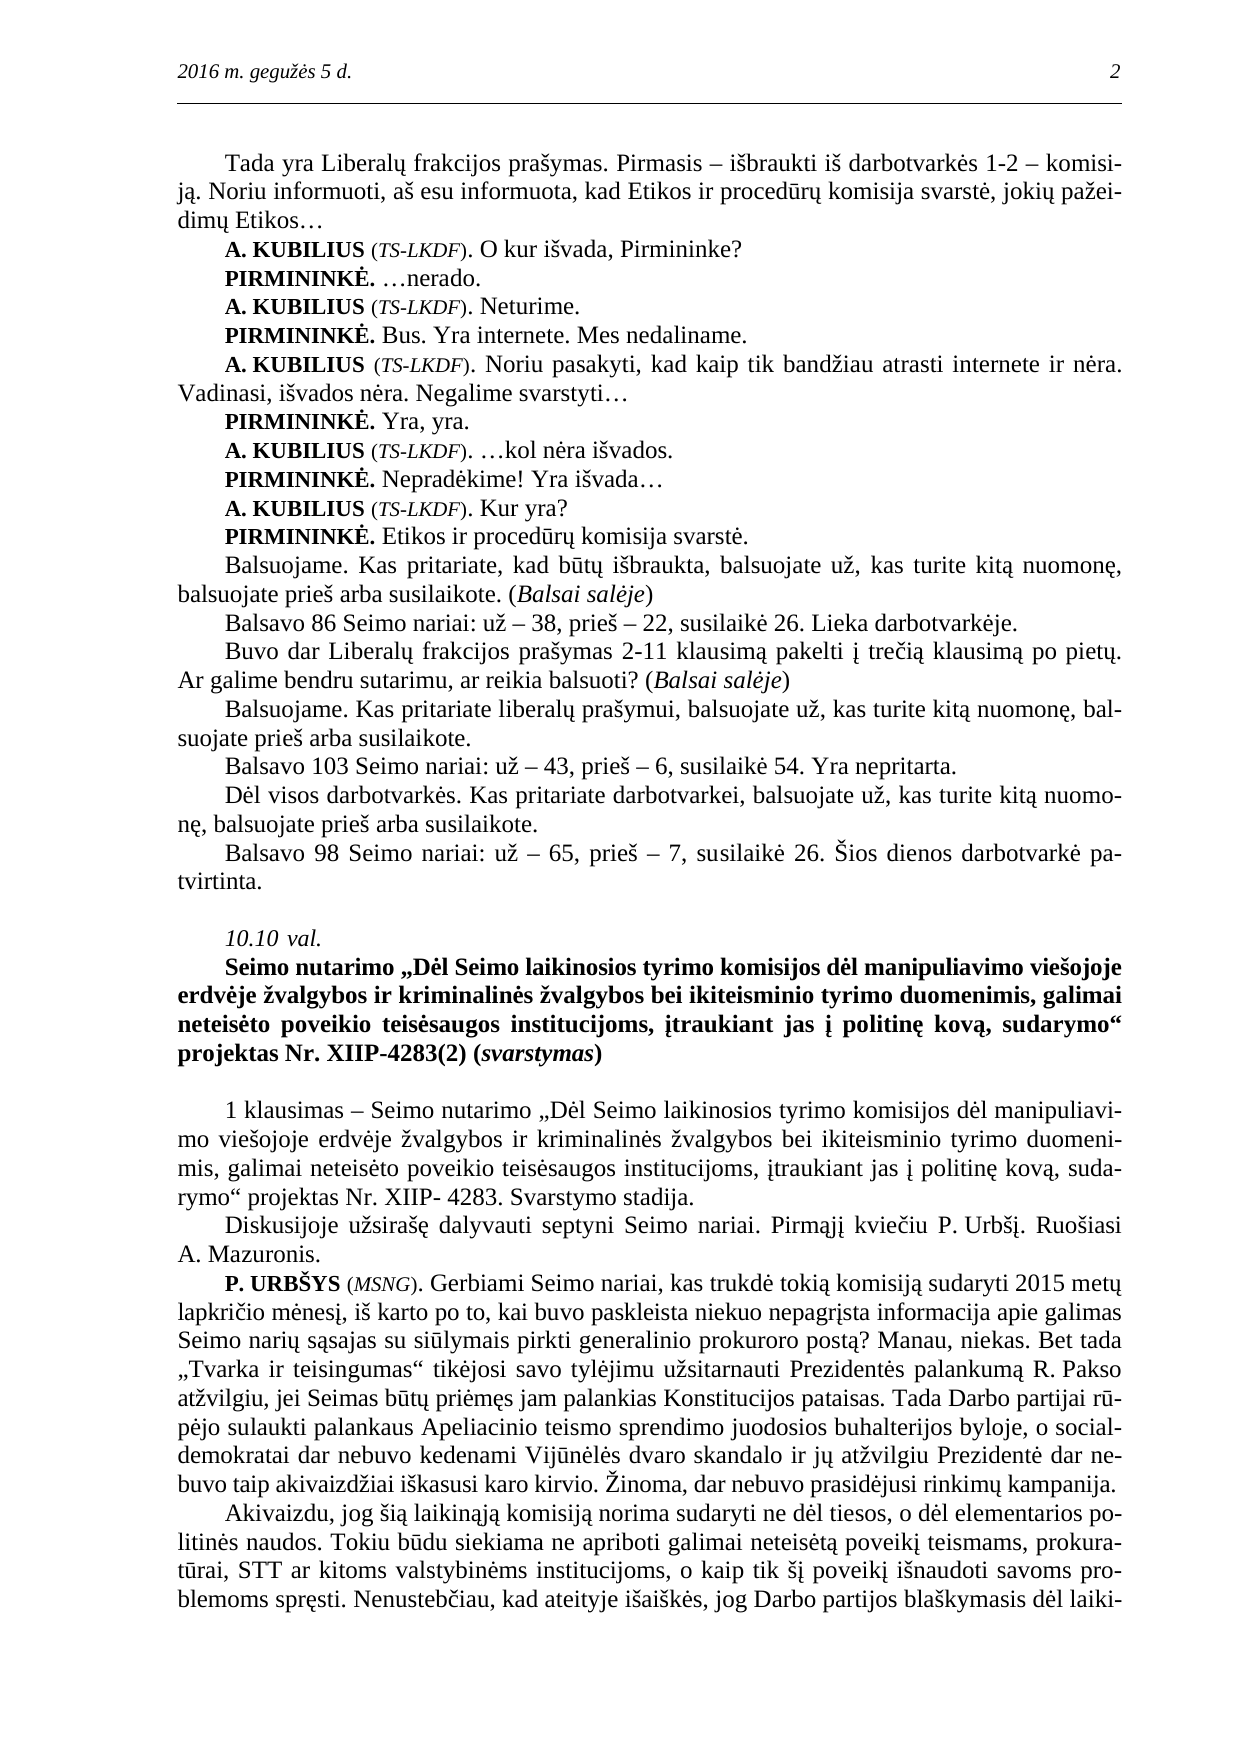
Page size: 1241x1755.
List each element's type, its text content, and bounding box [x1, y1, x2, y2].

text Sei­mo nu­ta­ri­mo „Dėl Sei­mo lai­ki­no­sios ty­ri­mo ko­mi­si­jos dėl ma­ni­pu­lia­vi­mo vie­šo­jo­je erd­vė­je žval­gy­bos ir kri­mi­na­li­nės žval­gy­bos bei iki­teis­mi­nio ty­ri­mo duo­me­ni­mis, ga­li­mai ne­tei­sė­to po­vei­kio tei­sė­sau­gos ins­ti­tu­ci­joms, įtrau­kiant jas į po­li­ti­nę ko­vą, su­da­ry­mo“ pro­jek­tas Nr. XIIP-4283(2) (svars­ty­mas) [177, 952, 1122, 1067]
text Bal­suo­ja­me. Kas pri­ta­ria­te li­be­ra­lų pra­šy­mui, bal­suo­ja­te už, kas tu­ri­te ki­tą nuo­mo­nę, bal­suo­ja­te prieš ar­ba su­si­lai­ko­te. [177, 694, 1122, 751]
text PIRMININKĖ. Eti­kos ir pro­ce­dū­rų ko­mi­si­ja svars­tė. [177, 521, 1122, 550]
text Ta­da yra Li­be­ra­lų frak­ci­jos pra­šy­mas. Pir­ma­sis – iš­brauk­ti iš dar­bo­tvarkės 1-2 – ko­mi­si­ją. No­riu in­for­muo­ti, aš esu in­for­muo­ta, kad Eti­kos ir pro­ce­dū­rų ko­mi­si­ja svars­tė, jo­kių pa­žei­di­mų Eti­kos… [177, 148, 1122, 234]
text A. KUBILIUS (TS-LKDF). Ne­tu­ri­me. [177, 291, 1122, 320]
text PIRMININKĖ. Ne­pra­dė­ki­me! Yra iš­va­da… [177, 464, 1122, 493]
text Bal­sa­vo 98 Sei­mo na­riai: už – 65, prieš – 7, su­si­lai­kė 26. Šios die­nos dar­bo­tvarkė pa­tvirtin­ta. [177, 838, 1122, 895]
text 1 klau­si­mas – Sei­mo nu­ta­ri­mo „Dėl Sei­mo lai­ki­no­sios ty­ri­mo ko­mi­si­jos dėl ma­ni­pu­lia­vi­mo vie­šo­jo­je erd­vė­je žval­gy­bos ir kri­mi­na­li­nės žval­gy­bos bei iki­teis­mi­nio ty­ri­mo duo­me­ni­mis, ga­li­mai ne­tei­sė­to po­vei­kio tei­sė­sau­gos ins­ti­tu­ci­joms, įtrau­kiant jas į po­li­ti­nę ko­vą, su­da­ry­mo“ pro­jek­tas Nr. XIIP- 4283. Svars­ty­mo sta­di­ja. [177, 1095, 1122, 1210]
text Bal­suo­ja­me. Kas pri­ta­ria­te, kad bū­tų iš­brauk­ta, bal­suo­ja­te už, kas tu­ri­te ki­tą nuo­mo­nę, bal­suo­ja­te prieš ar­ba su­si­lai­ko­te. (Bal­sai sa­lė­je) [177, 550, 1122, 608]
text 10.10 val. [224, 924, 1122, 952]
text PIRMININKĖ. Bus. Yra in­ter­ne­te. Mes ne­da­li­na­me. [177, 320, 1122, 349]
text A. KUBILIUS (TS-LKDF). …kol nė­ra iš­va­dos. [177, 435, 1122, 464]
text P. URBŠYS (MSNG). Ger­bia­mi Sei­mo na­riai, kas truk­dė to­kią ko­mi­si­ją su­da­ry­ti 2015 me­tų lap­kri­čio mė­ne­sį, iš kar­to po to, kai bu­vo pa­skleis­ta nie­kuo ne­pa­grįs­ta in­for­ma­ci­ja apie ga­li­mas Sei­mo na­rių są­sa­jas su siū­ly­mais pirk­ti ge­ne­ra­li­nio pro­ku­ro­ro pos­tą? Ma­nau, nie­kas. Bet ta­da „Tvar­ka ir tei­sin­gu­mas“ ti­kė­jo­si sa­vo ty­lė­ji­mu už­si­tar­nau­ti Pre­zi­den­tės pa­lan­ku­mą R. Pa­k­so at­žvil­giu, jei Sei­mas bū­tų pri­ėmęs jam pa­lan­kias Kon­sti­tu­ci­jos pa­tai­sas. Ta­da Dar­bo par­ti­jai rū­pė­jo su­lauk­ti pa­lan­kaus Ape­lia­ci­nio teis­mo spren­di­mo juo­do­sios bu­hal­te­ri­jos by­lo­je, o so­cial­de­mok­ra­tai dar ne­bu­vo ke­de­na­mi Vi­jū­nė­lės dva­ro skan­da­lo ir jų at­žvil­giu Pre­zi­den­tė dar ne­bu­vo taip aki­vaiz­džiai iš­ka­su­si ka­ro kir­vio. Ži­no­ma, dar ne­bu­vo pra­si­dė­ju­si rin­ki­mų kam­pa­ni­ja. [177, 1268, 1122, 1498]
text A. KUBILIUS (TS-LKDF). Kur yra? [177, 493, 1122, 521]
text Aki­vaiz­du, jog šią lai­ki­ną­ją ko­mi­si­ją no­ri­ma su­da­ry­ti ne dėl tie­sos, o dėl ele­men­ta­rios po­li­ti­nės nau­dos. To­kiu bū­du sie­kia­ma ne ap­ri­bo­ti ga­li­mai ne­tei­sė­tą po­vei­kį teis­mams, pro­ku­ra­tū­rai, STT ar ki­toms vals­ty­bi­nėms ins­ti­tu­ci­joms, o kaip tik šį po­vei­kį iš­nau­do­ti sa­voms pro­ble­moms spręs­ti. Ne­nu­steb­čiau, kad at­ei­ty­je iš­aiš­kės, jog Dar­bo par­ti­jos blaš­ky­ma­sis dėl lai­ki­ [177, 1498, 1122, 1613]
text Bu­vo dar Li­be­ra­lų frak­ci­jos pra­šy­mas 2-11 klau­si­mą pa­kel­ti į tre­čią klau­si­mą po pie­tų. Ar ga­li­me ben­dru su­ta­ri­mu, ar rei­kia bal­suo­ti? (Bal­sai sa­lė­je) [177, 636, 1122, 694]
text PIRMININKĖ. Yra, yra. [177, 406, 1122, 435]
text Bal­sa­vo 103 Sei­mo na­riai: už – 43, prieš – 6, su­si­lai­kė 54. Yra ne­pri­tar­ta. [177, 751, 1122, 780]
text PIRMININKĖ. …ne­ra­do. [177, 263, 1122, 291]
text Dėl vi­sos dar­bo­tvarkės. Kas pri­ta­ria­te dar­bo­tvarkei, bal­suo­ja­te už, kas tu­ri­te ki­tą nuo­mo­nę, bal­suo­ja­te prieš ar­ba su­si­lai­ko­te. [177, 780, 1122, 838]
text A. KUBILIUS (TS-LKDF). O kur iš­va­da, Pir­mi­nin­ke? [177, 234, 1122, 263]
text Dis­ku­si­jo­je už­si­ra­šę da­ly­vau­ti sep­ty­ni Sei­mo na­riai. Pir­mą­jį kvie­čiu P. Urb­šį. Ruo­šia­si A. Ma­zu­ro­nis. [177, 1210, 1122, 1268]
text Bal­sa­vo 86 Sei­mo na­riai: už – 38, prieš – 22, su­si­lai­kė 26. Lie­ka dar­bo­tvarkėje. [177, 608, 1122, 636]
text A. KUBILIUS (TS-LKDF). No­riu pa­sa­ky­ti, kad kaip tik ban­džiau at­ras­ti in­ter­ne­te ir nė­ra. Va­di­na­si, iš­va­dos nė­ra. Ne­ga­li­me svars­ty­ti… [177, 349, 1122, 406]
